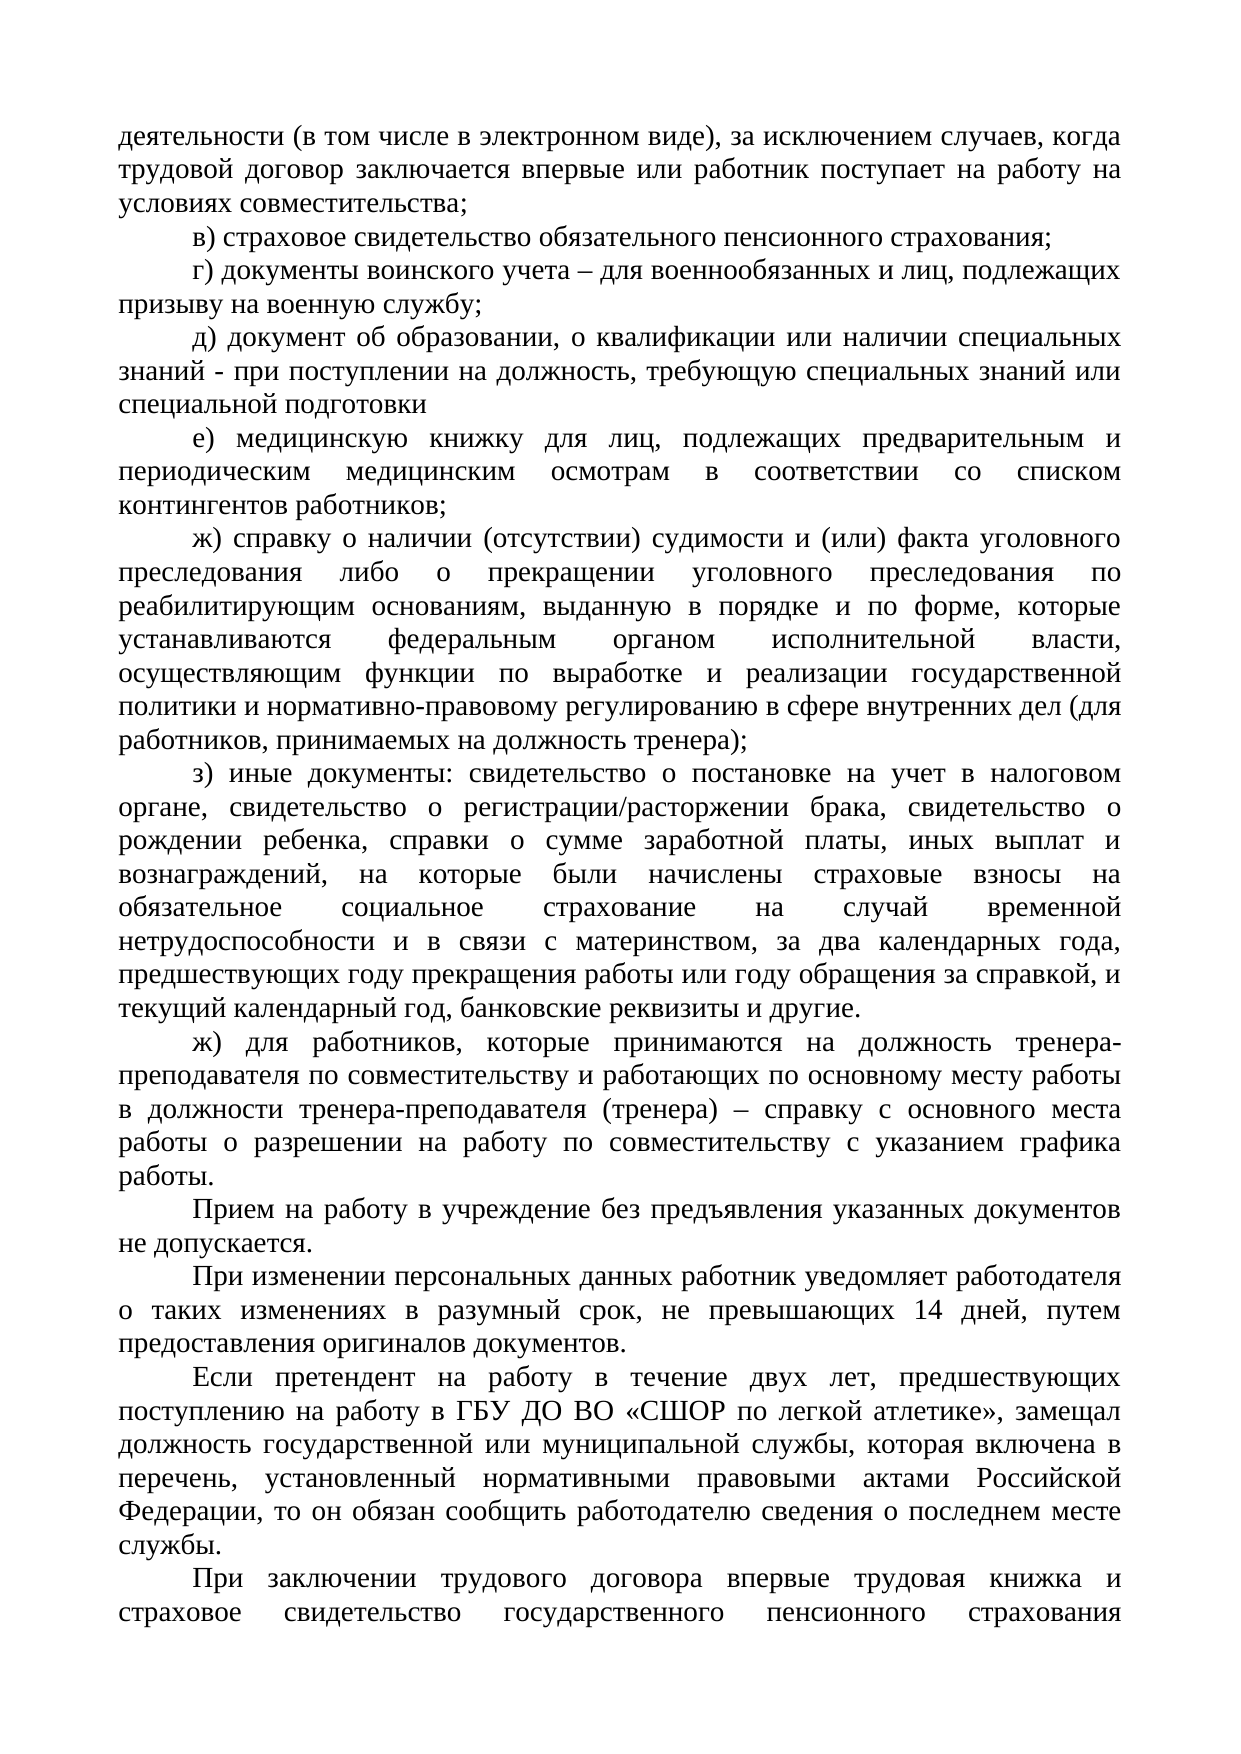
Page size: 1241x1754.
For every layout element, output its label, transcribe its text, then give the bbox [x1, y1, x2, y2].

text ж) для работников, которые принимаются на должность тренера-преподавателя по совместительству и работающих по основному месту работы в должности тренера-преподавателя (тренера) – справку с основного места работы о разрешении на работу по совместительству с указанием графика работы. [118, 1024, 1122, 1191]
text ж) справку о наличии (отсутствии) судимости и (или) факта уголовного преследования либо о прекращении уголовного преследования по реабилитирующим основаниям, выданную в порядке и по форме, которые устанавливаются федеральным органом исполнительной власти, осуществляющим функции по выработке и реализации государственной политики и нормативно-правовому регулированию в сфере внутренних дел (для работников, принимаемых на должность тренера); [118, 521, 1122, 755]
text Прием на работу в учреждение без предъявления указанных документов не допускается. [118, 1191, 1122, 1258]
text При изменении персональных данных работник уведомляет работодателя о таких изменениях в разумный срок, не превышающих 14 дней, путем предоставления оригиналов документов. [118, 1258, 1122, 1359]
text з) иные документы: свидетельство о постановке на учет в налоговом органе, свидетельство о регистрации/расторжении брака, свидетельство о рождении ребенка, справки о сумме заработной платы, иных выплат и вознаграждений, на которые были начислены страховые взносы на обязательное социальное страхование на случай временной нетрудоспособности и в связи с материнством, за два календарных года, предшествующих году прекращения работы или году обращения за справкой, и текущий календарный год, банковские реквизиты и другие. [118, 755, 1122, 1024]
text При заключении трудового договора впервые трудовая книжка и страховое свидетельство государственного пенсионного страхования [118, 1560, 1122, 1627]
text д) документ об образовании, о квалификации или наличии специальных знаний - при поступлении на должность, требующую специальных знаний или специальной подготовки [118, 319, 1122, 420]
text Если претендент на работу в течение двух лет, предшествующих поступлению на работу в ГБУ ДО ВО «СШОР по легкой атлетике», замещал должность государственной или муниципальной службы, которая включена в перечень, установленный нормативными правовыми актами Российской Федерации, то он обязан сообщить работодателю сведения о последнем месте службы. [118, 1359, 1122, 1560]
text в) страховое свидетельство обязательного пенсионного страхования; [118, 219, 1122, 252]
text деятельности (в том числе в электронном виде), за исключением случаев, когда трудовой договор заключается впервые или работник поступает на работу на условиях совместительства; [118, 118, 1122, 219]
text е) медицинскую книжку для лиц, подлежащих предварительным и периодическим медицинским осмотрам в соответствии со списком контингентов работников; [118, 420, 1122, 521]
text г) документы воинского учета – для военнообязанных и лиц, подлежащих призыву на военную службу; [118, 252, 1122, 319]
